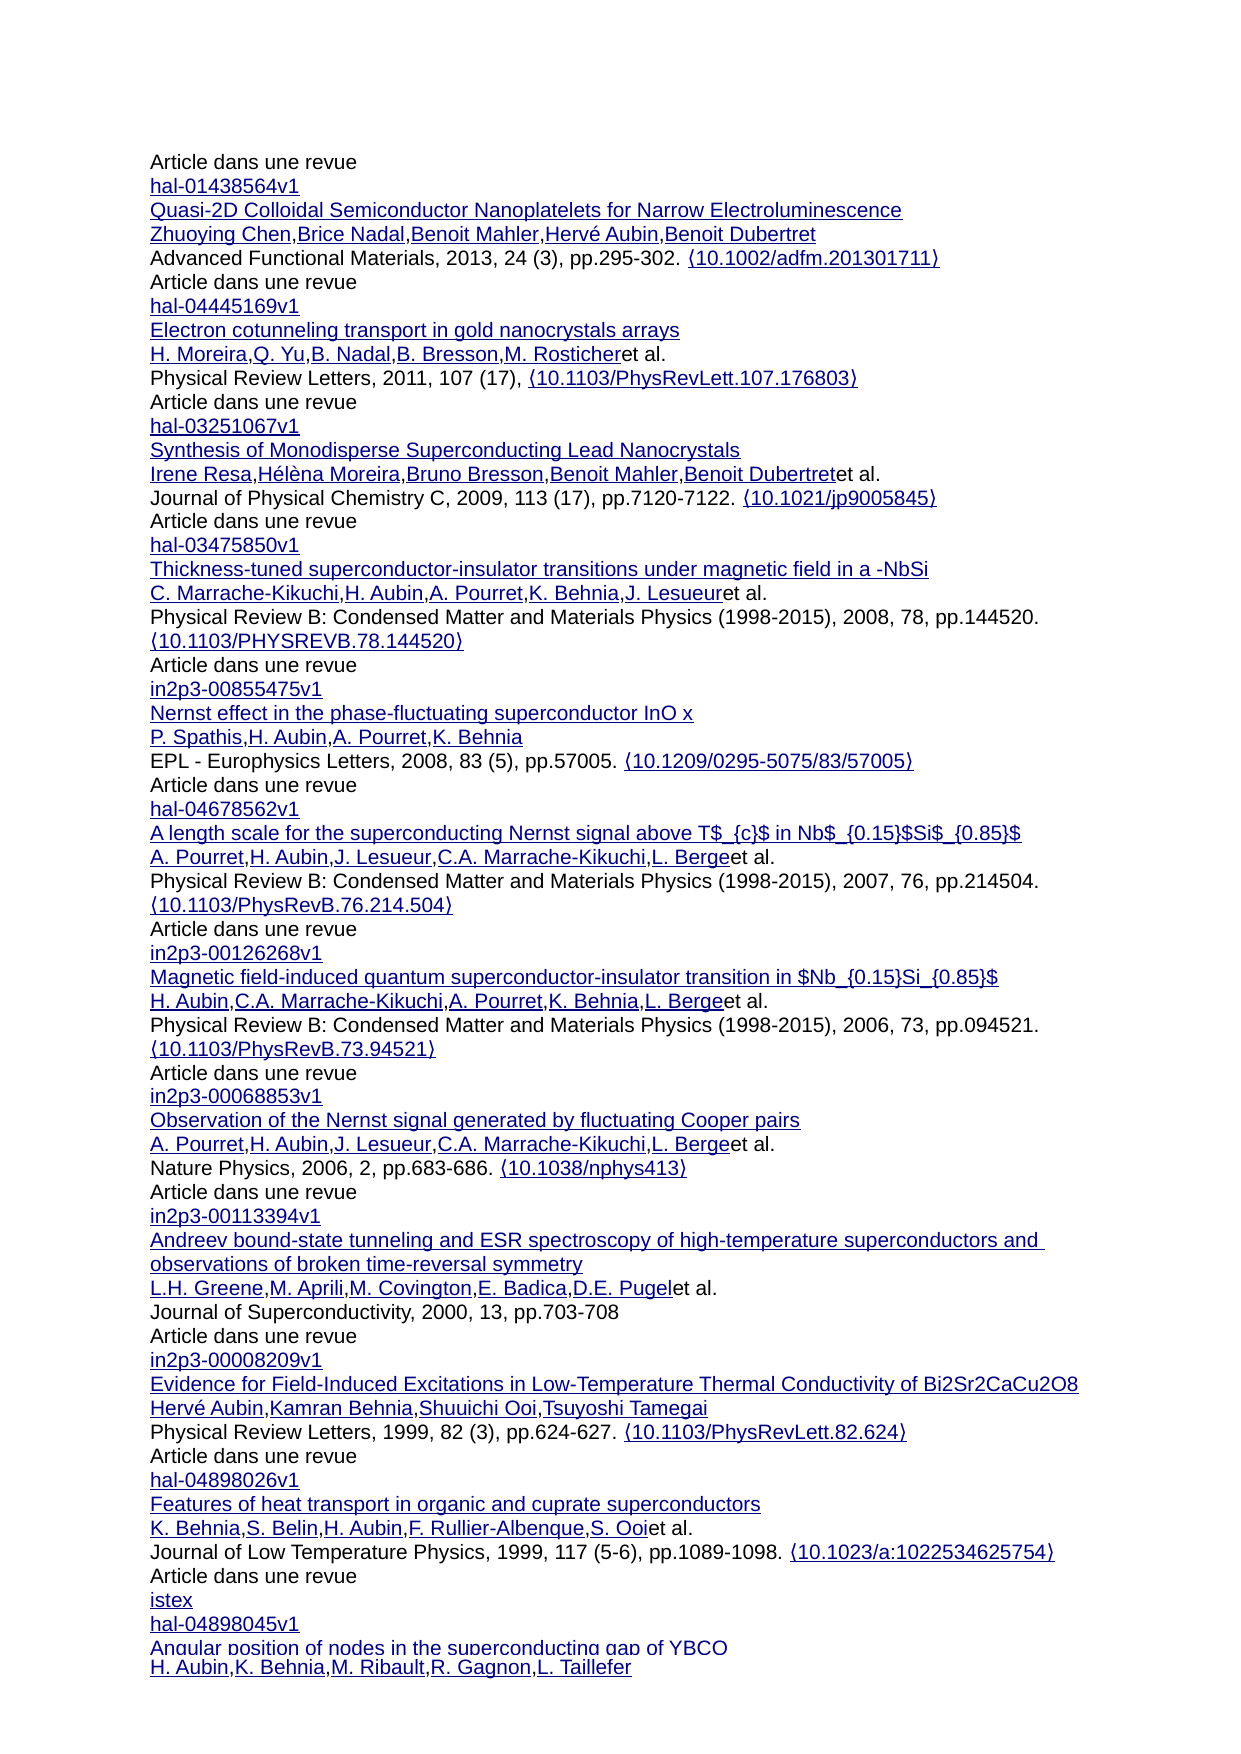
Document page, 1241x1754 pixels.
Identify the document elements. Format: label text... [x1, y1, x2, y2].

table_cell Angular position of nodes in the superconducting gap of YBCO H. Aubin,K. Behnia,M. Ribault,R. Gagnon,L. Taillefer [150, 1635, 1090, 1679]
table_cell Synthesis of Monodisperse Superconducting Lead Nanocrystals Irene Resa,Hélèna Moreira,Bruno Bresson,Benoit Mahler,Benoit Dubertretet al. Journal of Physical Chemistry C, 2009, 113 (17), pp.7120-7122. ⟨10.1021/jp9005845⟩ Article dans une revue hal-03475850v1 [150, 438, 1090, 557]
table_cell Article dans une revue hal-01438564v1 [150, 150, 1090, 198]
table_cell Evidence for Field-Induced Excitations in Low-Temperature Thermal Conductivity of Bi2Sr2CaCu2O8 Hervé Aubin,Kamran Behnia,Shuuichi Ooi,Tsuyoshi Tamegai Physical Review Letters, 1999, 82 (3), pp.624-627. ⟨10.1103/PhysRevLett.82.624⟩ Article dans une revue hal-04898026v1 [150, 1372, 1090, 1492]
table_cell Features of heat transport in organic and cuprate superconductors K. Behnia,S. Belin,H. Aubin,F. Rullier-Albenque,S. Ooiet al. Journal of Low Temperature Physics, 1999, 117 (5-6), pp.1089-1098. ⟨10.1023/a:1022534625754⟩ Article dans une revue istex hal-04898045v1 [150, 1492, 1090, 1635]
table_cell Andreev bound-state tunneling and ESR spectroscopy of high-temperature superconductors and observations of broken time-reversal symmetry L.H. Greene,M. Aprili,M. Covington,E. Badica,D.E. Pugelet al. Journal of Superconductivity, 2000, 13, pp.703-708 Article dans une revue in2p3-00008209v1 [150, 1228, 1090, 1372]
table_cell Magnetic field-induced quantum superconductor-insulator transition in $Nb_{0.15}Si_{0.85}$ H. Aubin,C.A. Marrache-Kikuchi,A. Pourret,K. Behnia,L. Bergeet al. Physical Review B: Condensed Matter and Materials Physics (1998-2015), 2006, 73, pp.094521. ⟨10.1103/PhysRevB.73.94521⟩ Article dans une revue in2p3-00068853v1 [150, 965, 1090, 1108]
table_cell Nernst effect in the phase-fluctuating superconductor InO x P. Spathis,H. Aubin,A. Pourret,K. Behnia EPL - Europhysics Letters, 2008, 83 (5), pp.57005. ⟨10.1209/0295-5075/83/57005⟩ Article dans une revue hal-04678562v1 [150, 701, 1090, 821]
table_cell Electron cotunneling transport in gold nanocrystals arrays H. Moreira,Q. Yu,B. Nadal,B. Bresson,M. Rosticheret al. Physical Review Letters, 2011, 107 (17), ⟨10.1103/PhysRevLett.107.176803⟩ Article dans une revue hal-03251067v1 [150, 318, 1090, 437]
table_cell A length scale for the superconducting Nernst signal above T$_{c}$ in Nb$_{0.15}$Si$_{0.85}$ A. Pourret,H. Aubin,J. Lesueur,C.A. Marrache-Kikuchi,L. Bergeet al. Physical Review B: Condensed Matter and Materials Physics (1998-2015), 2007, 76, pp.214504. ⟨10.1103/PhysRevB.76.214.504⟩ Article dans une revue in2p3-00126268v1 [150, 821, 1090, 964]
table_cell Observation of the Nernst signal generated by fluctuating Cooper pairs A. Pourret,H. Aubin,J. Lesueur,C.A. Marrache-Kikuchi,L. Bergeet al. Nature Physics, 2006, 2, pp.683-686. ⟨10.1038/nphys413⟩ Article dans une revue in2p3-00113394v1 [150, 1108, 1090, 1228]
table_cell Thickness-tuned superconductor-insulator transitions under magnetic field in a -NbSi C. Marrache-Kikuchi,H. Aubin,A. Pourret,K. Behnia,J. Lesueuret al. Physical Review B: Condensed Matter and Materials Physics (1998-2015), 2008, 78, pp.144520. ⟨10.1103/PHYSREVB.78.144520⟩ Article dans une revue in2p3-00855475v1 [150, 557, 1090, 701]
table_cell Quasi‐2D Colloidal Semiconductor Nanoplatelets for Narrow Electroluminescence Zhuoying Chen,Brice Nadal,Benoit Mahler,Hervé Aubin,Benoit Dubertret Advanced Functional Materials, 2013, 24 (3), pp.295-302. ⟨10.1002/adfm.201301711⟩ Article dans une revue hal-04445169v1 [150, 198, 1090, 318]
